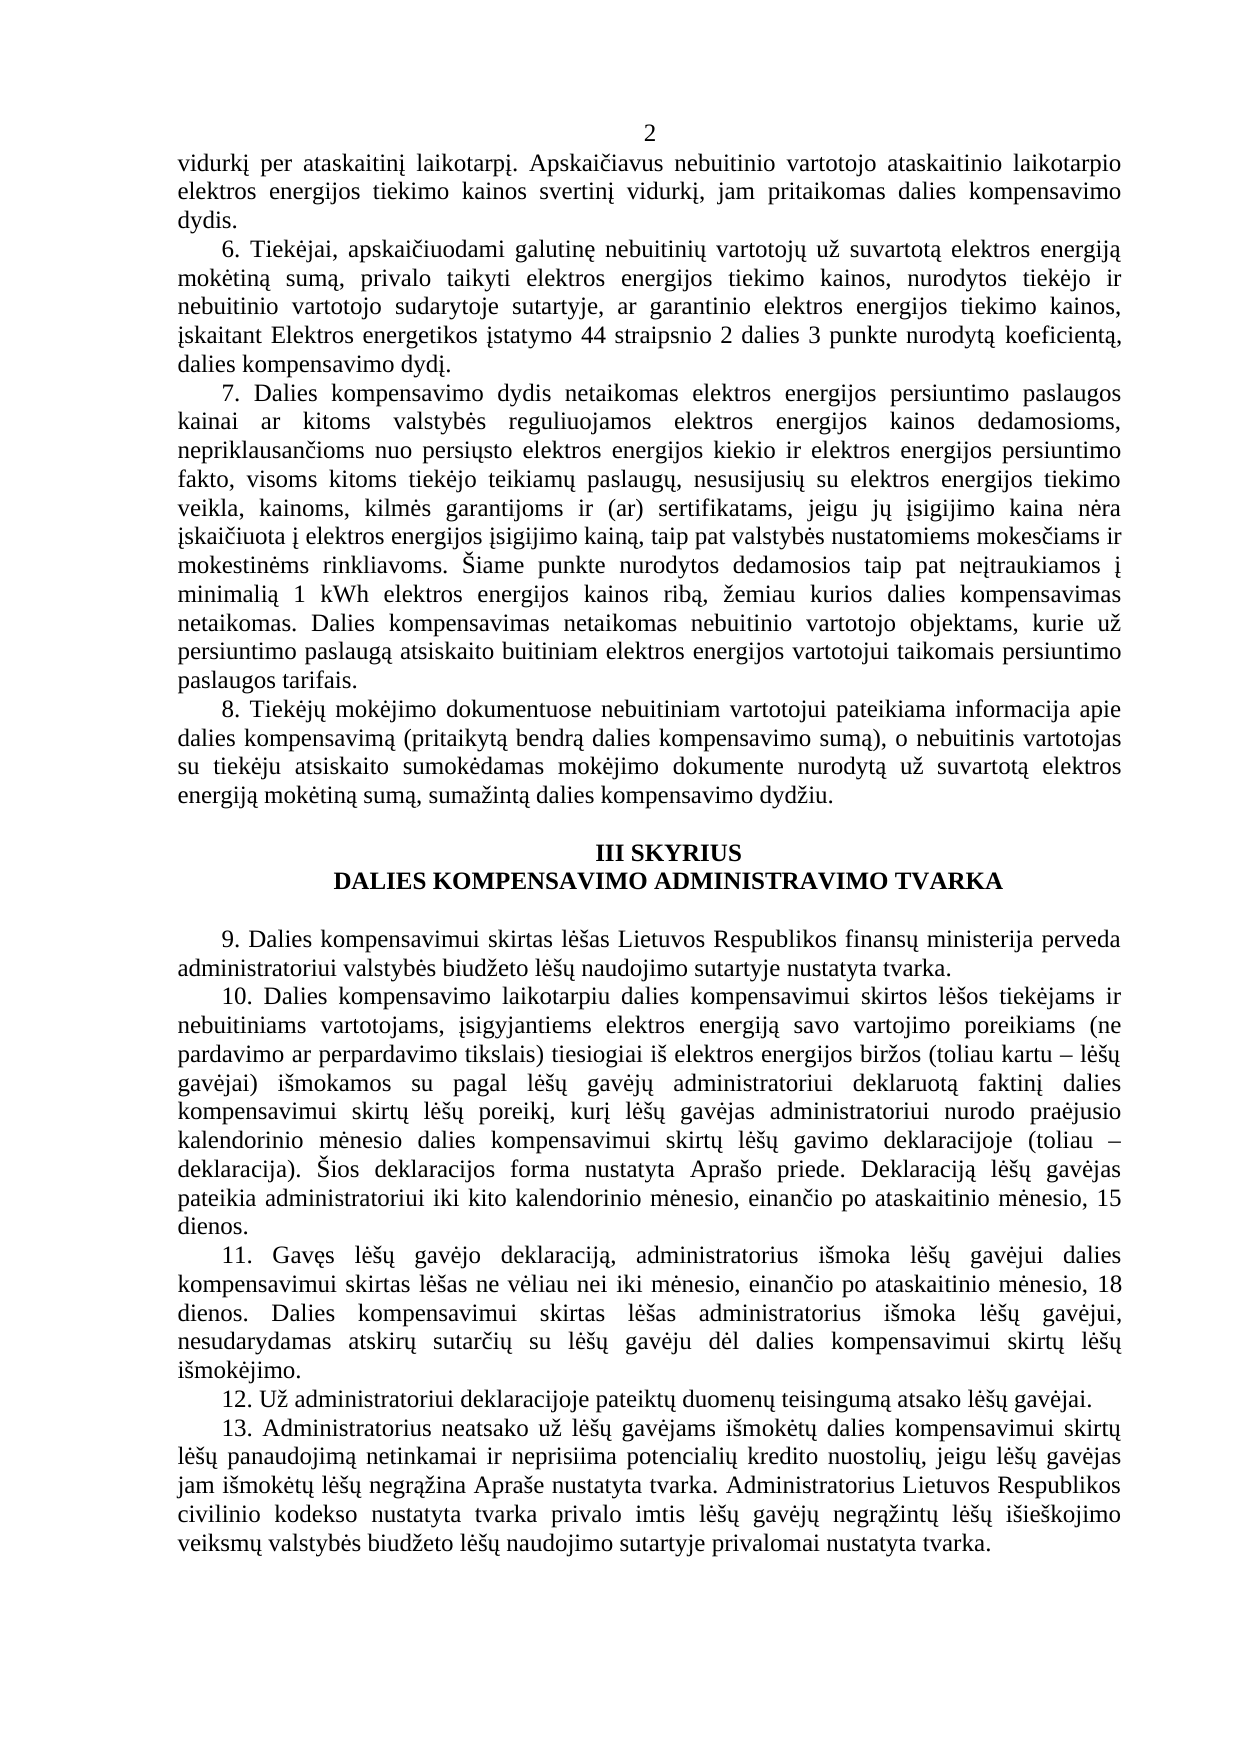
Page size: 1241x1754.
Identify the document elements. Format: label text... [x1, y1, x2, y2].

text 13. Administratorius neatsako už lėšų gavėjams išmokėtų dalies kompensavimui skirtų lėšų panaudojimą netinkamai ir neprisiima potencialių kredito nuostolių, jeigu lėšų gavėjas jam išmokėtų lėšų negrąžina Apraše nustatyta tvarka. Administratorius Lietuvos Respublikos civilinio kodekso nustatyta tvarka privalo imtis lėšų gavėjų negrąžintų lėšų išieškojimo veiksmų valstybės biudžeto lėšų naudojimo sutartyje privalomai nustatyta tvarka. [177, 1413, 1122, 1556]
text 6. Tiekėjai, apskaičiuodami galutinę nebuitinių vartotojų už suvartotą elektros energiją mokėtiną sumą, privalo taikyti elektros energijos tiekimo kainos, nurodytos tiekėjo ir nebuitinio vartotojo sudarytoje sutartyje, ar garantinio elektros energijos tiekimo kainos, įskaitant Elektros energetikos įstatymo 44 straipsnio 2 dalies 3 punkte nurodytą koeficientą, dalies kompensavimo dydį. [177, 234, 1122, 378]
text 10. Dalies kompensavimo laikotarpiu dalies kompensavimui skirtos lėšos tiekėjams ir nebuitiniams vartotojams, įsigyjantiems elektros energiją savo vartojimo poreikiams (ne pardavimo ar perpardavimo tikslais) tiesiogiai iš elektros energijos biržos (toliau kartu – lėšų gavėjai) išmokamos su pagal lėšų gavėjų administratoriui deklaruotą faktinį dalies kompensavimui skirtų lėšų poreikį, kurį lėšų gavėjas administratoriui nurodo praėjusio kalendorinio mėnesio dalies kompensavimui skirtų lėšų gavimo deklaracijoje (toliau – deklaracija). Šios deklaracijos forma nustatyta Aprašo priede. Deklaraciją lėšų gavėjas pateikia administratoriui iki kito kalendorinio mėnesio, einančio po ataskaitinio mėnesio, 15 dienos. [177, 981, 1122, 1240]
text 8. Tiekėjų mokėjimo dokumentuose nebuitiniam vartotojui pateikiama informacija apie dalies kompensavimą (pritaikytą bendrą dalies kompensavimo sumą), o nebuitinis vartotojas su tiekėju atsiskaito sumokėdamas mokėjimo dokumente nurodytą už suvartotą elektros energiją mokėtiną sumą, sumažintą dalies kompensavimo dydžiu. [177, 694, 1122, 809]
text III skyrius [215, 838, 1122, 866]
text vidurkį per ataskaitinį laikotarpį. Apskaičiavus nebuitinio vartotojo ataskaitinio laikotarpio elektros energijos tiekimo kainos svertinį vidurkį, jam pritaikomas dalies kompensavimo dydis. [177, 148, 1122, 234]
text 12. Už administratoriui deklaracijoje pateiktų duomenų teisingumą atsako lėšų gavėjai. [177, 1384, 1122, 1413]
text 11. Gavęs lėšų gavėjo deklaraciją, administratorius išmoka lėšų gavėjui dalies kompensavimui skirtas lėšas ne vėliau nei iki mėnesio, einančio po ataskaitinio mėnesio, 18 dienos. Dalies kompensavimui skirtas lėšas administratorius išmoka lėšų gavėjui, nesudarydamas atskirų sutarčių su lėšų gavėju dėl dalies kompensavimui skirtų lėšų išmokėjimo. [177, 1240, 1122, 1384]
text 7. Dalies kompensavimo dydis netaikomas elektros energijos persiuntimo paslaugos kainai ar kitoms valstybės reguliuojamos elektros energijos kainos dedamosioms, nepriklausančioms nuo persiųsto elektros energijos kiekio ir elektros energijos persiuntimo fakto, visoms kitoms tiekėjo teikiamų paslaugų, nesusijusių su elektros energijos tiekimo veikla, kainoms, kilmės garantijoms ir (ar) sertifikatams, jeigu jų įsigijimo kaina nėra įskaičiuota į elektros energijos įsigijimo kainą, taip pat valstybės nustatomiems mokesčiams ir mokestinėms rinkliavoms. Šiame punkte nurodytos dedamosios taip pat neįtraukiamos į minimalią 1 kWh elektros energijos kainos ribą, žemiau kurios dalies kompensavimas netaikomas. Dalies kompensavimas netaikomas nebuitinio vartotojo objektams, kurie už persiuntimo paslaugą atsiskaito buitiniam elektros energijos vartotojui taikomais persiuntimo paslaugos tarifais. [177, 378, 1122, 694]
text 9. Dalies kompensavimui skirtas lėšas Lietuvos Respublikos finansų ministerija perveda administratoriui valstybės biudžeto lėšų naudojimo sutartyje nustatyta tvarka. [177, 924, 1122, 981]
text DALIES KOMPENSAVIMO ADMINISTRAVIMO TVARKA [215, 866, 1122, 895]
